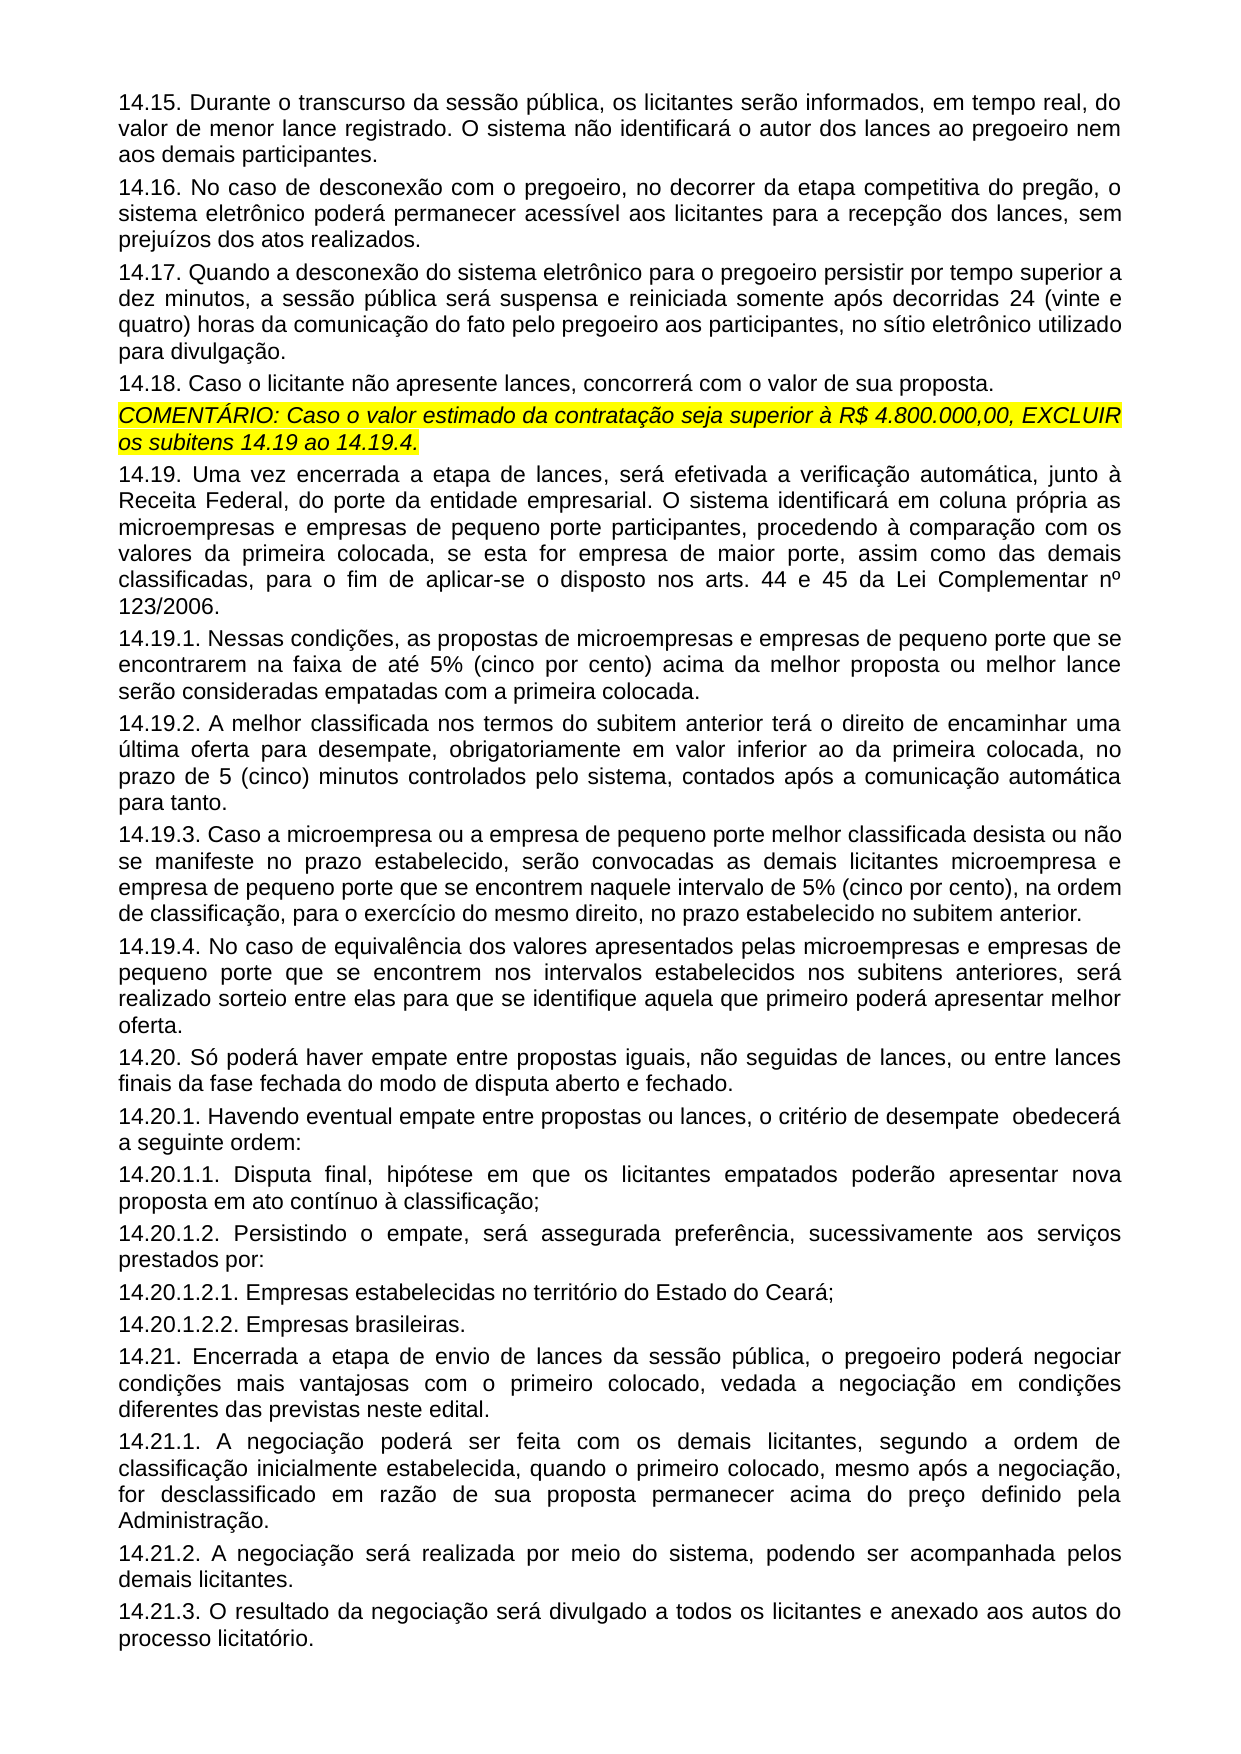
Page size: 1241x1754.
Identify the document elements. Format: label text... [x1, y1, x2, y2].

text 14.15. Durante o transcurso da sessão pública, os licitantes serão informados, em tempo real, do valor de menor lance registrado. O sistema não identificará o autor dos lances ao pregoeiro nem aos demais participantes. [118, 88, 1122, 168]
text 14.19.1. Nessas condições, as propostas de microempresas e empresas de pequeno porte que se encontrarem na faixa de até 5% (cinco por cento) acima da melhor proposta ou melhor lance serão consideradas empatadas com a primeira colocada. [118, 625, 1122, 704]
text 14.19. Uma vez encerrada a etapa de lances, será efetivada a verificação automática, junto à Receita Federal, do porte da entidade empresarial. O sistema identificará em coluna própria as microempresas e empresas de pequeno porte participantes, procedendo à comparação com os valores da primeira colocada, se esta for empresa de maior porte, assim como das demais classificadas, para o fim de aplicar-se o disposto nos arts. 44 e 45 da Lei Complementar nº 123/2006. [118, 461, 1122, 619]
text 14.21.2. A negociação será realizada por meio do sistema, podendo ser acompanhada pelos demais licitantes. [118, 1539, 1122, 1592]
text 14.19.4. No caso de equivalência dos valores apresentados pelas microempresas e empresas de pequeno porte que se encontrem nos intervalos estabelecidos nos subitens anteriores, será realizado sorteio entre elas para que se identifique aquela que primeiro poderá apresentar melhor oferta. [118, 933, 1122, 1038]
text 14.19.3. Caso a microempresa ou a empresa de pequeno porte melhor classificada desista ou não se manifeste no prazo estabelecido, serão convocadas as demais licitantes microempresa e empresa de pequeno porte que se encontrem naquele intervalo de 5% (cinco por cento), na ordem de classificação, para o exercício do mesmo direito, no prazo estabelecido no subitem anterior. [118, 821, 1122, 927]
text 14.19.2. A melhor classificada nos termos do subitem anterior terá o direito de encaminhar uma última oferta para desempate, obrigatoriamente em valor inferior ao da primeira colocada, no prazo de 5 (cinco) minutos controlados pelo sistema, contados após a comunicação automática para tanto. [118, 710, 1122, 815]
text 14.20.1.2.1. Empresas estabelecidas no território do Estado do Ceará; [118, 1278, 1122, 1305]
text 14.20.1.1. Disputa final, hipótese em que os licitantes empatados poderão apresentar nova proposta em ato contínuo à classificação; [118, 1161, 1122, 1214]
text 14.21.1. A negociação poderá ser feita com os demais licitantes, segundo a ordem de classificação inicialmente estabelecida, quando o primeiro colocado, mesmo após a negociação, for desclassificado em razão de sua proposta permanecer acima do preço definido pela Administração. [118, 1428, 1122, 1533]
text 14.20.1.2. Persistindo o empate, será assegurada preferência, sucessivamente aos serviços prestados por: [118, 1220, 1122, 1273]
text 14.16. No caso de desconexão com o pregoeiro, no decorrer da etapa competitiva do pregão, o sistema eletrônico poderá permanecer acessível aos licitantes para a recepção dos lances, sem prejuízos dos atos realizados. [118, 173, 1122, 253]
text 14.20. Só poderá haver empate entre propostas iguais, não seguidas de lances, ou entre lances finais da fase fechada do modo de disputa aberto e fechado. [118, 1044, 1122, 1097]
text 14.20.1. Havendo eventual empate entre propostas ou lances, o critério de desempate obedecerá a seguinte ordem: [118, 1103, 1122, 1155]
text 14.18. Caso o licitante não apresente lances, concorrerá com o valor de sua proposta. [118, 370, 1122, 396]
text 14.20.1.2.2. Empresas brasileiras. [118, 1311, 1122, 1337]
text 14.17. Quando a desconexão do sistema eletrônico para o pregoeiro persistir por tempo superior a dez minutos, a sessão pública será suspensa e reiniciada somente após decorridas 24 (vinte e quatro) horas da comunicação do fato pelo pregoeiro aos participantes, no sítio eletrônico utilizado para divulgação. [118, 258, 1122, 364]
text COMENTÁRIO: Caso o valor estimado da contratação seja superior à R$ 4.800.000,00, EXCLUIR os subitens 14.19 ao 14.19.4. [118, 402, 1122, 455]
text 14.21. Encerrada a etapa de envio de lances da sessão pública, o pregoeiro poderá negociar condições mais vantajosas com o primeiro colocado, vedada a negociação em condições diferentes das previstas neste edital. [118, 1343, 1122, 1422]
text 14.21.3. O resultado da negociação será divulgado a todos os licitantes e anexado aos autos do processo licitatório. [118, 1598, 1122, 1651]
